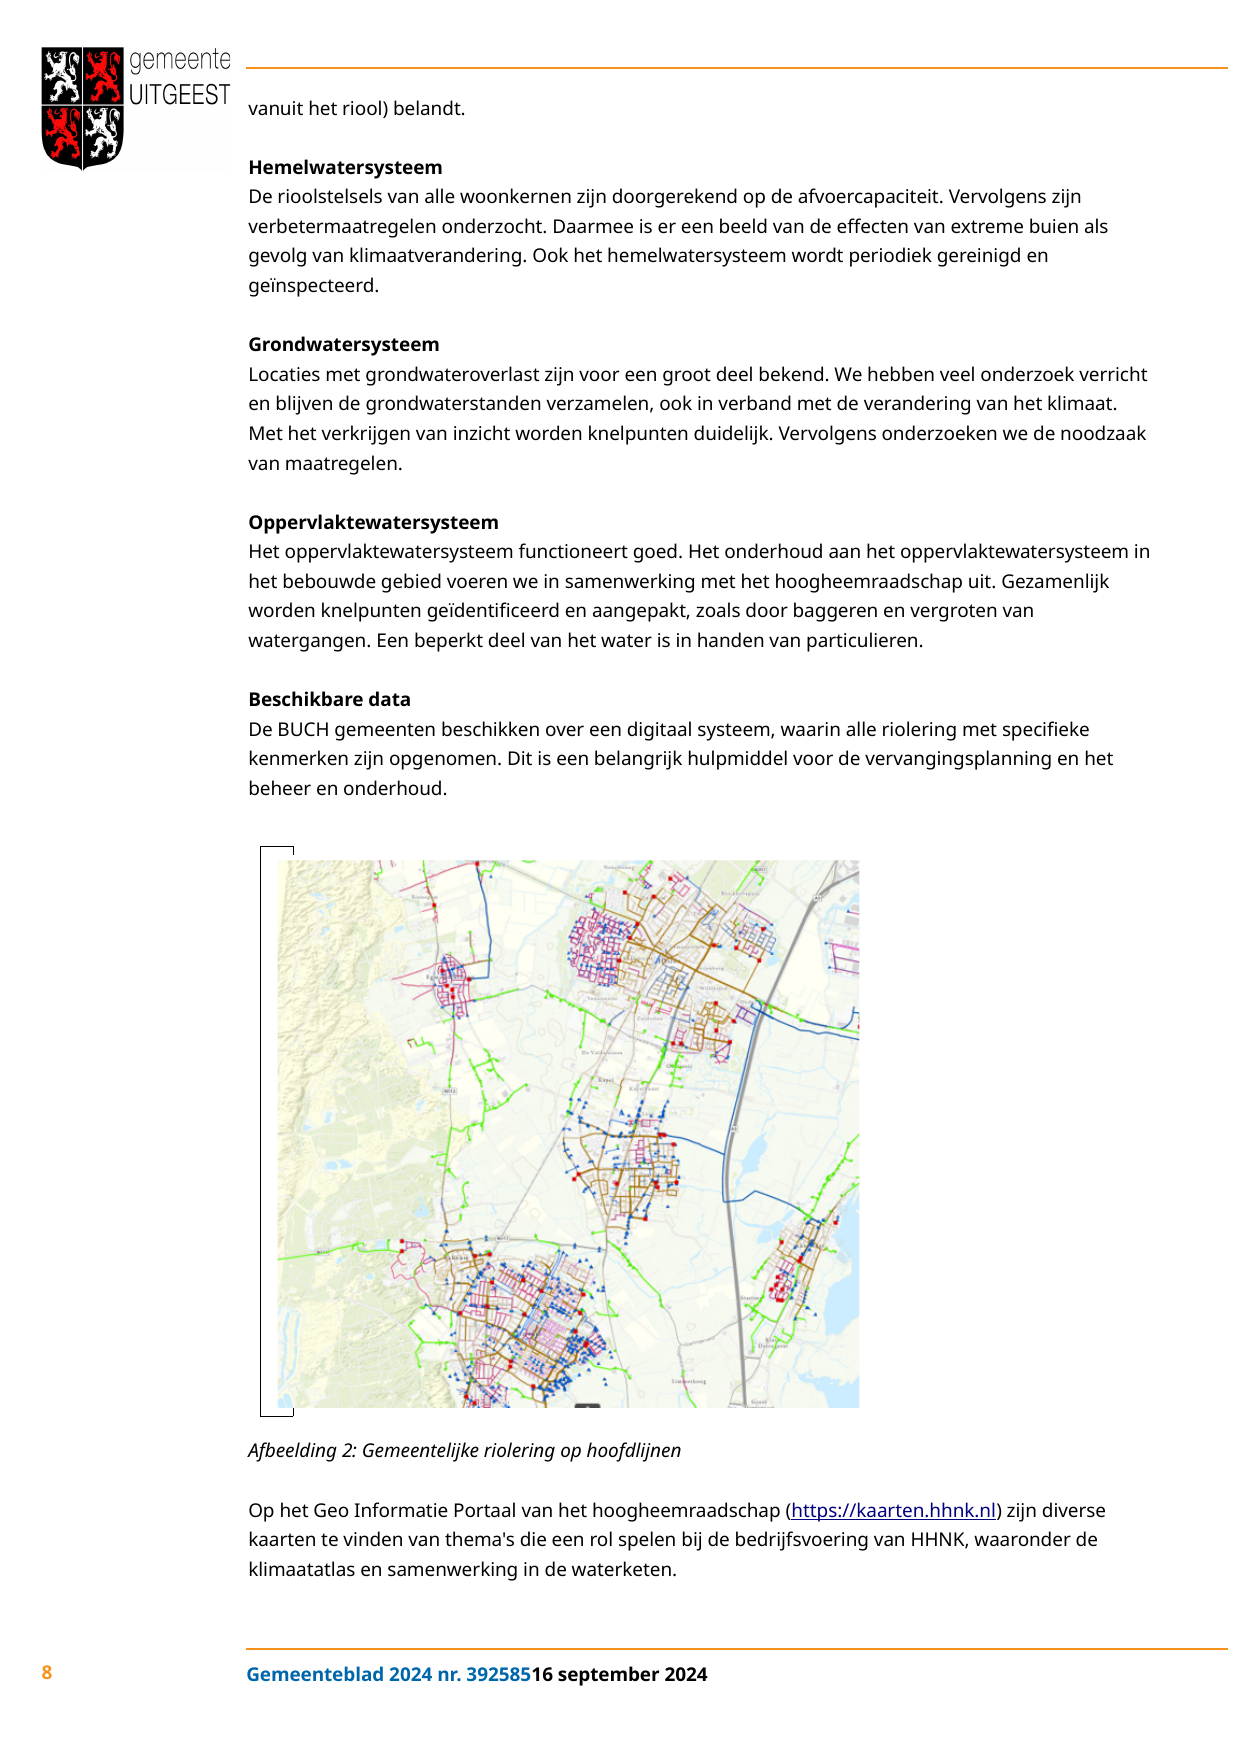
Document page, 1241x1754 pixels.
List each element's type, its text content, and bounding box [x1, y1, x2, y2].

picture [41, 47, 231, 172]
picture [268, 855, 860, 1408]
text Op het Geo Informatie Portaal van het hoogheemraadschap (https://kaarten.hhnk.nl) zijn diverse kaarten te vinden van thema's die een rol spelen bij de bedrijfsvoering van HHNK, waaronder de klimaatatlas en samenwerking in de waterketen. [248, 1497, 1152, 1582]
text De rioolstelsels van alle woonkernen zijn doorgerekend op de afvoercapaciteit. Vervolgens zijn verbetermaatregelen onderzocht. Daarmee is er een beeld van de effecten van extreme buien als gevolg van klimaatverandering. Ook het hemelwatersysteem wordt periodiek gereinigd en geïnspecteerd. [248, 183, 1152, 298]
text Afbeelding 2: Gemeentelijke riolering op hoofdlijnen [248, 1438, 1152, 1463]
text Beschikbare data [248, 686, 1152, 712]
text vanuit het riool) belandt. [248, 95, 1152, 121]
text De BUCH gemeenten beschikken over een digitaal systeem, waarin alle riolering met specifieke kenmerken zijn opgenomen. Dit is een belangrijk hulpmiddel voor de vervangingsplanning en het beheer en onderhoud. [248, 716, 1152, 801]
text Grondwatersysteem [248, 331, 1152, 357]
text Hemelwatersysteem [248, 154, 1152, 180]
text Het oppervlaktewatersysteem functioneert goed. Het onderhoud aan het oppervlaktewatersysteem in het bebouwde gebied voeren we in samenwerking met het hoogheemraadschap uit. Gezamenlijk worden knelpunten geïdentificeerd en aangepakt, zoals door baggeren en vergroten van watergangen. Een beperkt deel van het water is in handen van particulieren. [248, 538, 1152, 653]
text Locaties met grondwateroverlast zijn voor een groot deel bekend. We hebben veel onderzoek verricht en blijven de grondwaterstanden verzamelen, ook in verband met de verandering van het klimaat. Met het verkrijgen van inzicht worden knelpunten duidelijk. Vervolgens onderzoeken we de noodzaak van maatregelen. [248, 361, 1152, 476]
text Oppervlaktewatersysteem [248, 509, 1152, 535]
